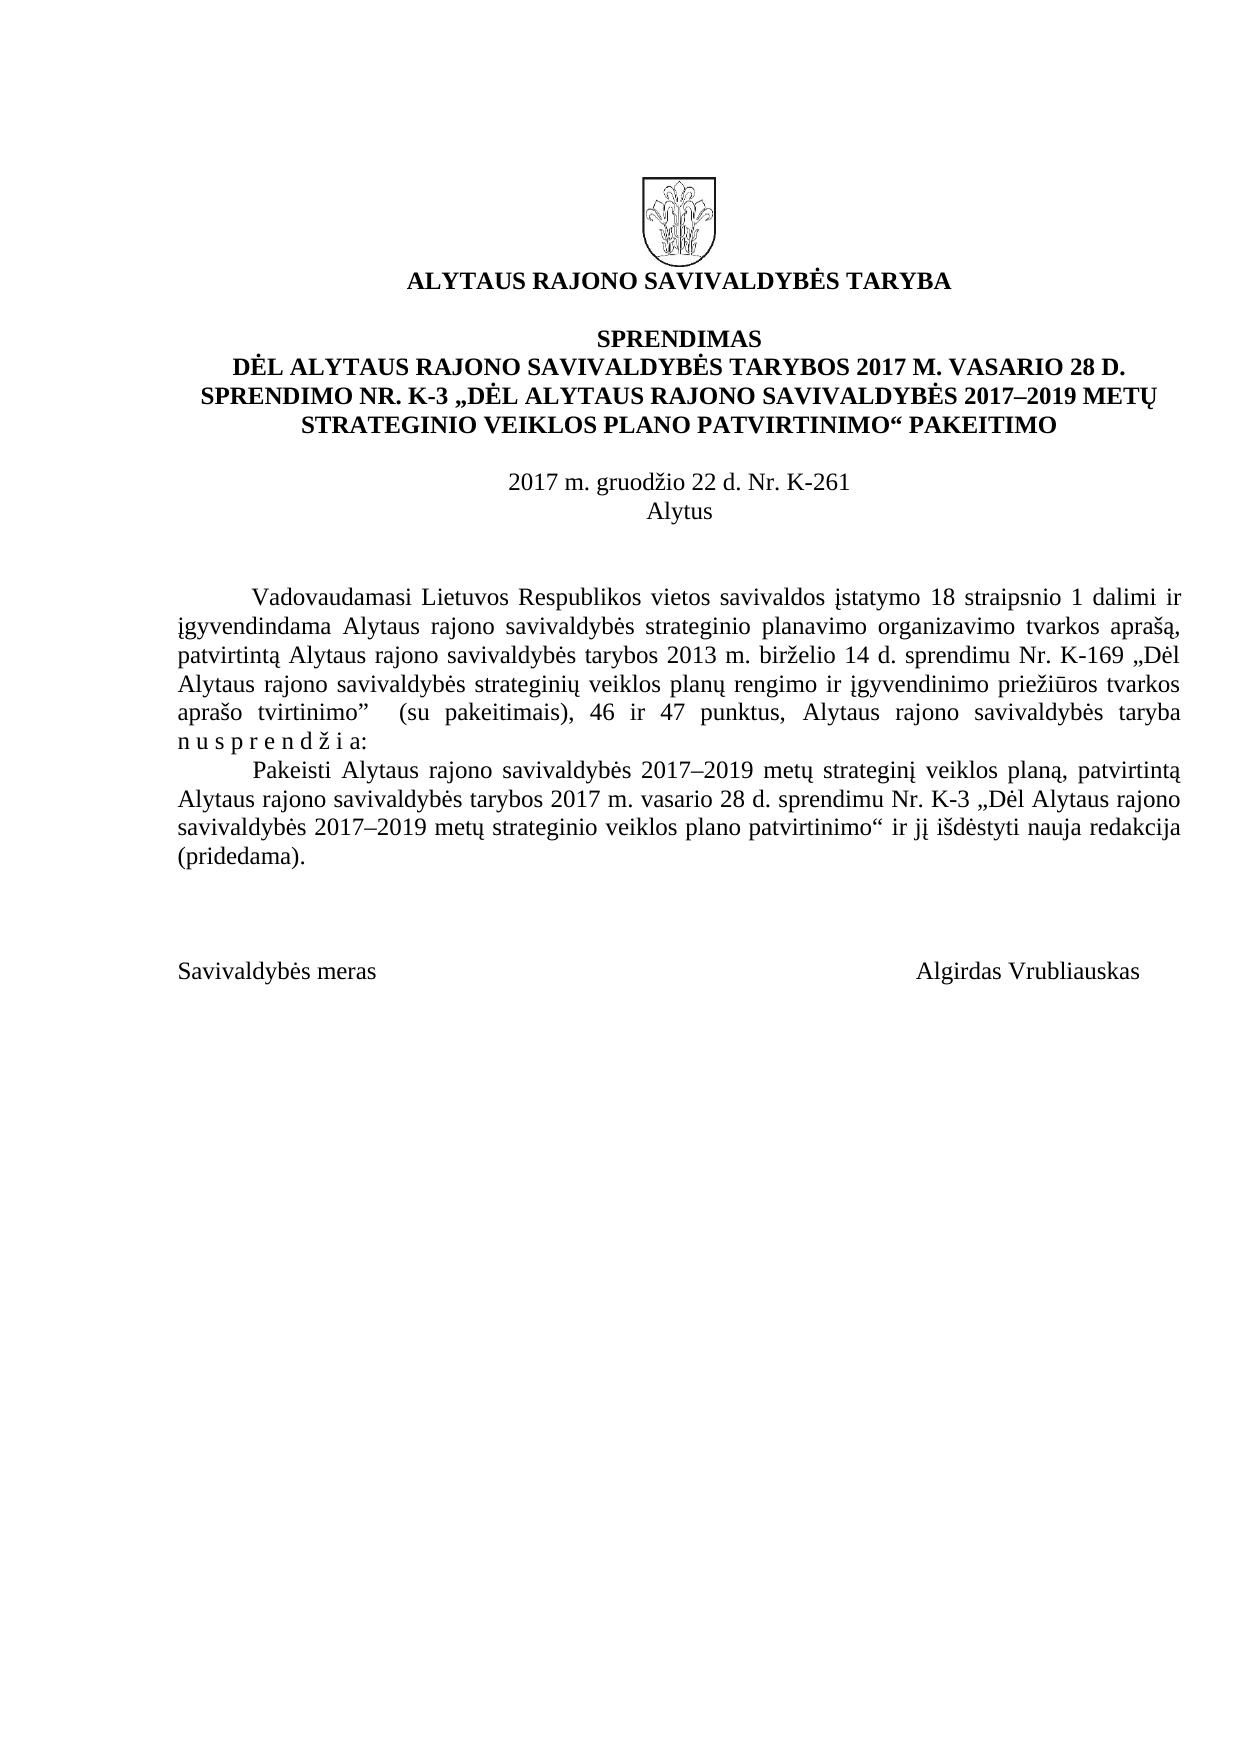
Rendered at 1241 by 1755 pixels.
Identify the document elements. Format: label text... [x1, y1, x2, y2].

text ALYTAUS RAJONO SAVIVALDYBĖS TARYBA [177, 266, 1181, 295]
text Alytus [177, 496, 1181, 525]
text 2017 m. gruodžio 22 d. Nr. K-261 [177, 467, 1181, 496]
text SPRENDIMAS [177, 324, 1181, 352]
text Vadovaudamasi Lietuvos Respublikos vietos savivaldos įstatymo 18 straipsnio 1 dalimi ir įgyvendindama Alytaus rajono savivaldybės strateginio planavimo organizavimo tvarkos aprašą, patvirtintą Alytaus rajono savivaldybės tarybos 2013 m. birželio 14 d. sprendimu Nr. K-169 „Dėl Alytaus rajono savivaldybės strateginių veiklos planų rengimo ir įgyvendinimo priežiūros tvarkos aprašo tvirtinimo” (su pakeitimais), 46 ir 47 punktus, Alytaus rajono savivaldybės taryba nusprendžia: [177, 582, 1181, 755]
text Savivaldybės meras Algirdas Vrubliauskas [177, 956, 1181, 985]
text DĖL ALYTAUS RAJONO SAVIVALDYBĖS TARYBOS 2017 M. VASARIO 28 D. SPRENDIMO NR. K-3 „DĖL ALYTAUS RAJONO SAVIVALDYBĖS 2017–2019 METŲ STRATEGINIO VEIKLOS PLANO PATVIRTINIMO“ PAKEITIMO [177, 352, 1181, 439]
text Pakeisti Alytaus rajono savivaldybės 2017–2019 metų strateginį veiklos planą, patvirtintą Alytaus rajono savivaldybės tarybos 2017 m. vasario 28 d. sprendimu Nr. K-3 „Dėl Alytaus rajono savivaldybės 2017–2019 metų strateginio veiklos plano patvirtinimo“ ir jį išdėstyti nauja redakcija (pridedama). [177, 755, 1181, 870]
